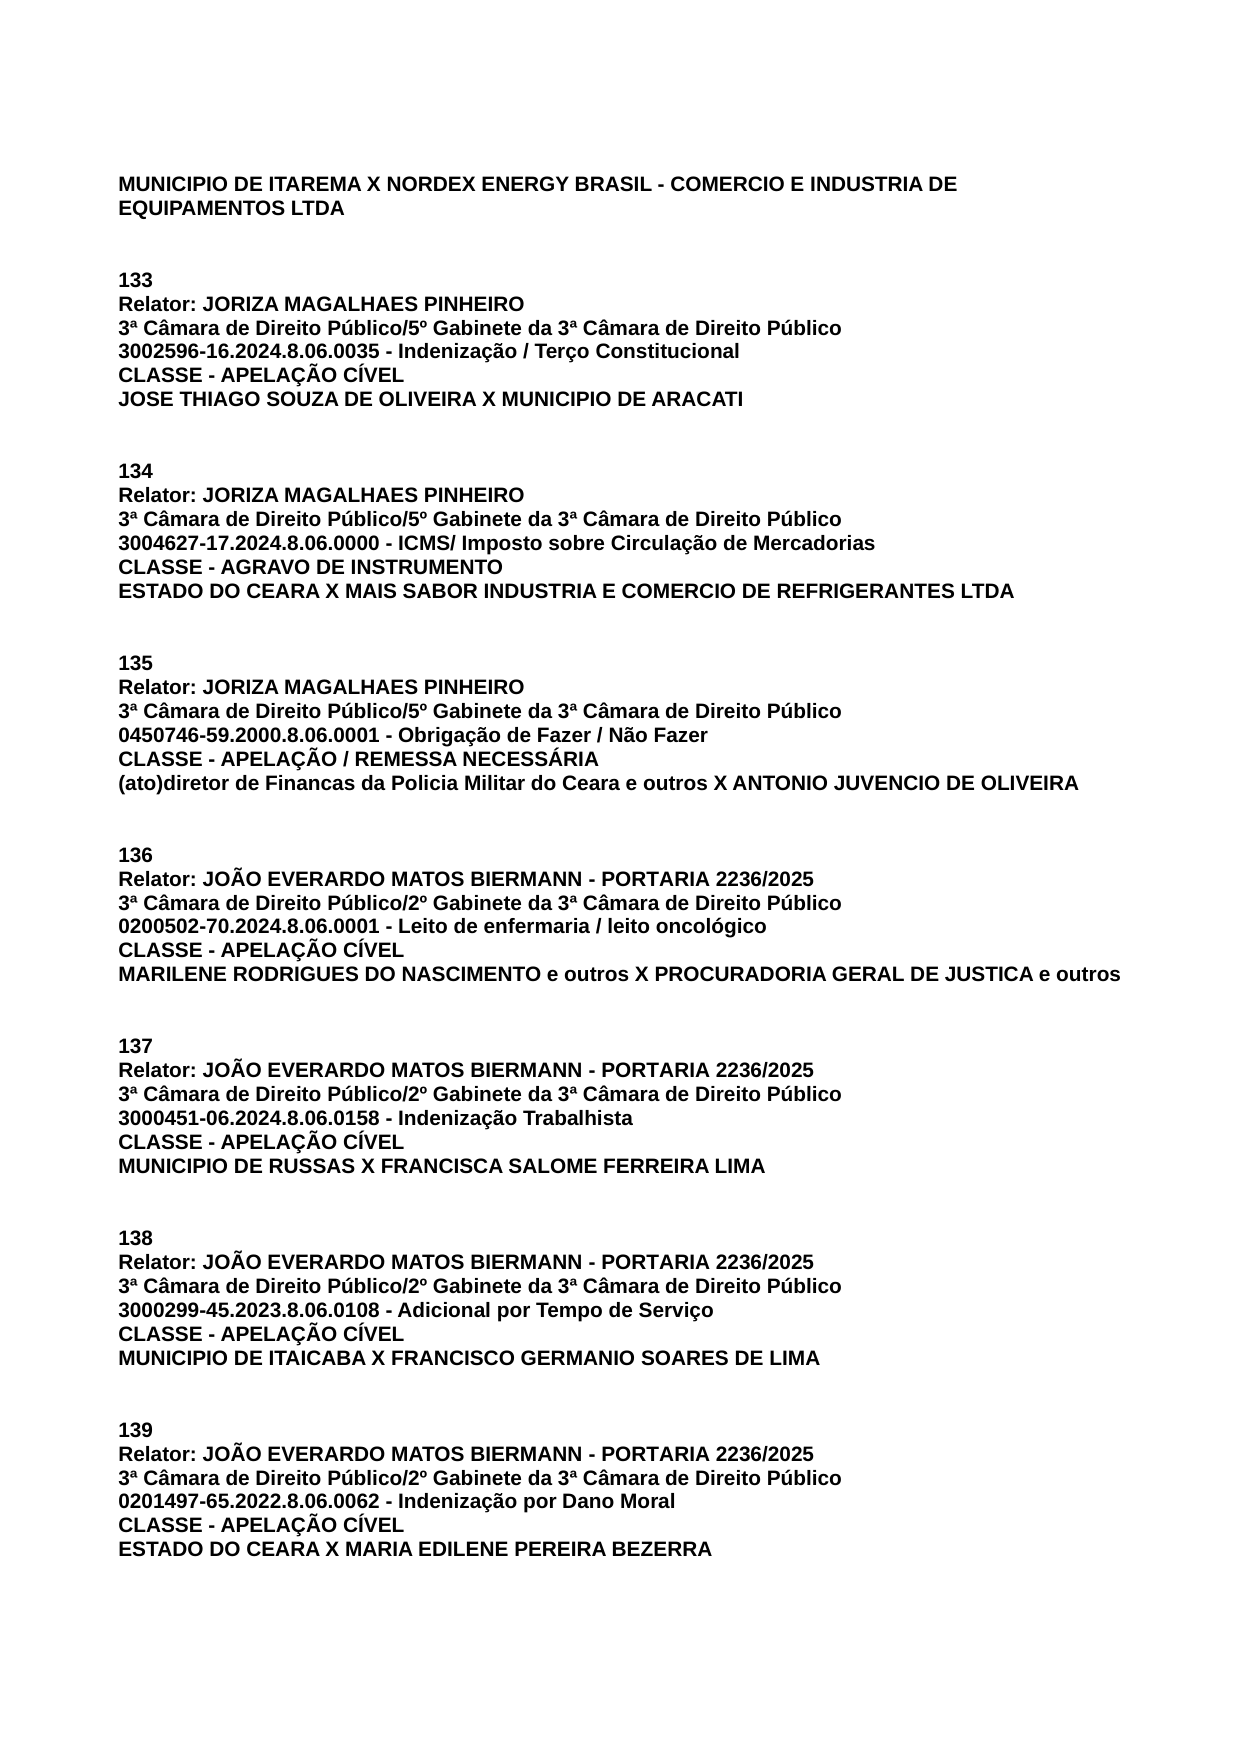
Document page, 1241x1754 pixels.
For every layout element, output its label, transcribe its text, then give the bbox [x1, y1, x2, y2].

text JOSE THIAGO SOUZA DE OLIVEIRA X MUNICIPIO DE ARACATI [118, 387, 1122, 411]
text 133 [118, 267, 1122, 291]
text Relator: JOÃO EVERARDO MATOS BIERMANN - PORTARIA 2236/2025 [118, 1058, 1122, 1082]
text 3000299-45.2023.8.06.0108 - Adicional por Tempo de Serviço [118, 1298, 1122, 1322]
text 0201497-65.2022.8.06.0062 - Indenização por Dano Moral [118, 1489, 1122, 1513]
text 3000451-06.2024.8.06.0158 - Indenização Trabalhista [118, 1106, 1122, 1130]
text MUNICIPIO DE ITAICABA X FRANCISCO GERMANIO SOARES DE LIMA [118, 1346, 1122, 1369]
text Relator: JORIZA MAGALHAES PINHEIRO [118, 483, 1122, 507]
text 137 [118, 1034, 1122, 1058]
text Relator: JOÃO EVERARDO MATOS BIERMANN - PORTARIA 2236/2025 [118, 866, 1122, 890]
text ESTADO DO CEARA X MAIS SABOR INDUSTRIA E COMERCIO DE REFRIGERANTES LTDA [118, 579, 1122, 603]
text CLASSE - APELAÇÃO / REMESSA NECESSÁRIA [118, 747, 1122, 771]
text 3ª Câmara de Direito Público/2º Gabinete da 3ª Câmara de Direito Público [118, 1465, 1122, 1489]
text 0200502-70.2024.8.06.0001 - Leito de enfermaria / leito oncológico [118, 914, 1122, 938]
text CLASSE - APELAÇÃO CÍVEL [118, 1130, 1122, 1154]
text (ato)diretor de Financas da Policia Militar do Ceara e outros X ANTONIO JUVENCIO DE OLIVEIRA [118, 771, 1122, 794]
text 3ª Câmara de Direito Público/5º Gabinete da 3ª Câmara de Direito Público [118, 315, 1122, 339]
text 134 [118, 459, 1122, 483]
text 3ª Câmara de Direito Público/2º Gabinete da 3ª Câmara de Direito Público [118, 890, 1122, 914]
text CLASSE - AGRAVO DE INSTRUMENTO [118, 555, 1122, 579]
text Relator: JOÃO EVERARDO MATOS BIERMANN - PORTARIA 2236/2025 [118, 1441, 1122, 1465]
text MUNICIPIO DE ITAREMA X NORDEX ENERGY BRASIL - COMERCIO E INDUSTRIA DE EQUIPAMENTOS LTDA [118, 172, 1122, 219]
text 3004627-17.2024.8.06.0000 - ICMS/ Imposto sobre Circulação de Mercadorias [118, 531, 1122, 555]
text 3002596-16.2024.8.06.0035 - Indenização / Terço Constitucional [118, 339, 1122, 363]
text 3ª Câmara de Direito Público/2º Gabinete da 3ª Câmara de Direito Público [118, 1082, 1122, 1106]
text CLASSE - APELAÇÃO CÍVEL [118, 363, 1122, 387]
text CLASSE - APELAÇÃO CÍVEL [118, 1322, 1122, 1346]
text CLASSE - APELAÇÃO CÍVEL [118, 1513, 1122, 1537]
text 3ª Câmara de Direito Público/5º Gabinete da 3ª Câmara de Direito Público [118, 699, 1122, 723]
text 136 [118, 842, 1122, 866]
text ESTADO DO CEARA X MARIA EDILENE PEREIRA BEZERRA [118, 1537, 1122, 1561]
text 3ª Câmara de Direito Público/5º Gabinete da 3ª Câmara de Direito Público [118, 507, 1122, 531]
text Relator: JORIZA MAGALHAES PINHEIRO [118, 675, 1122, 699]
text 3ª Câmara de Direito Público/2º Gabinete da 3ª Câmara de Direito Público [118, 1274, 1122, 1298]
text MARILENE RODRIGUES DO NASCIMENTO e outros X PROCURADORIA GERAL DE JUSTICA e outros [118, 962, 1122, 986]
text 139 [118, 1417, 1122, 1441]
text 138 [118, 1226, 1122, 1250]
text MUNICIPIO DE RUSSAS X FRANCISCA SALOME FERREIRA LIMA [118, 1154, 1122, 1178]
text Relator: JOÃO EVERARDO MATOS BIERMANN - PORTARIA 2236/2025 [118, 1250, 1122, 1274]
text 135 [118, 651, 1122, 675]
text Relator: JORIZA MAGALHAES PINHEIRO [118, 291, 1122, 315]
text 0450746-59.2000.8.06.0001 - Obrigação de Fazer / Não Fazer [118, 723, 1122, 747]
text CLASSE - APELAÇÃO CÍVEL [118, 938, 1122, 962]
